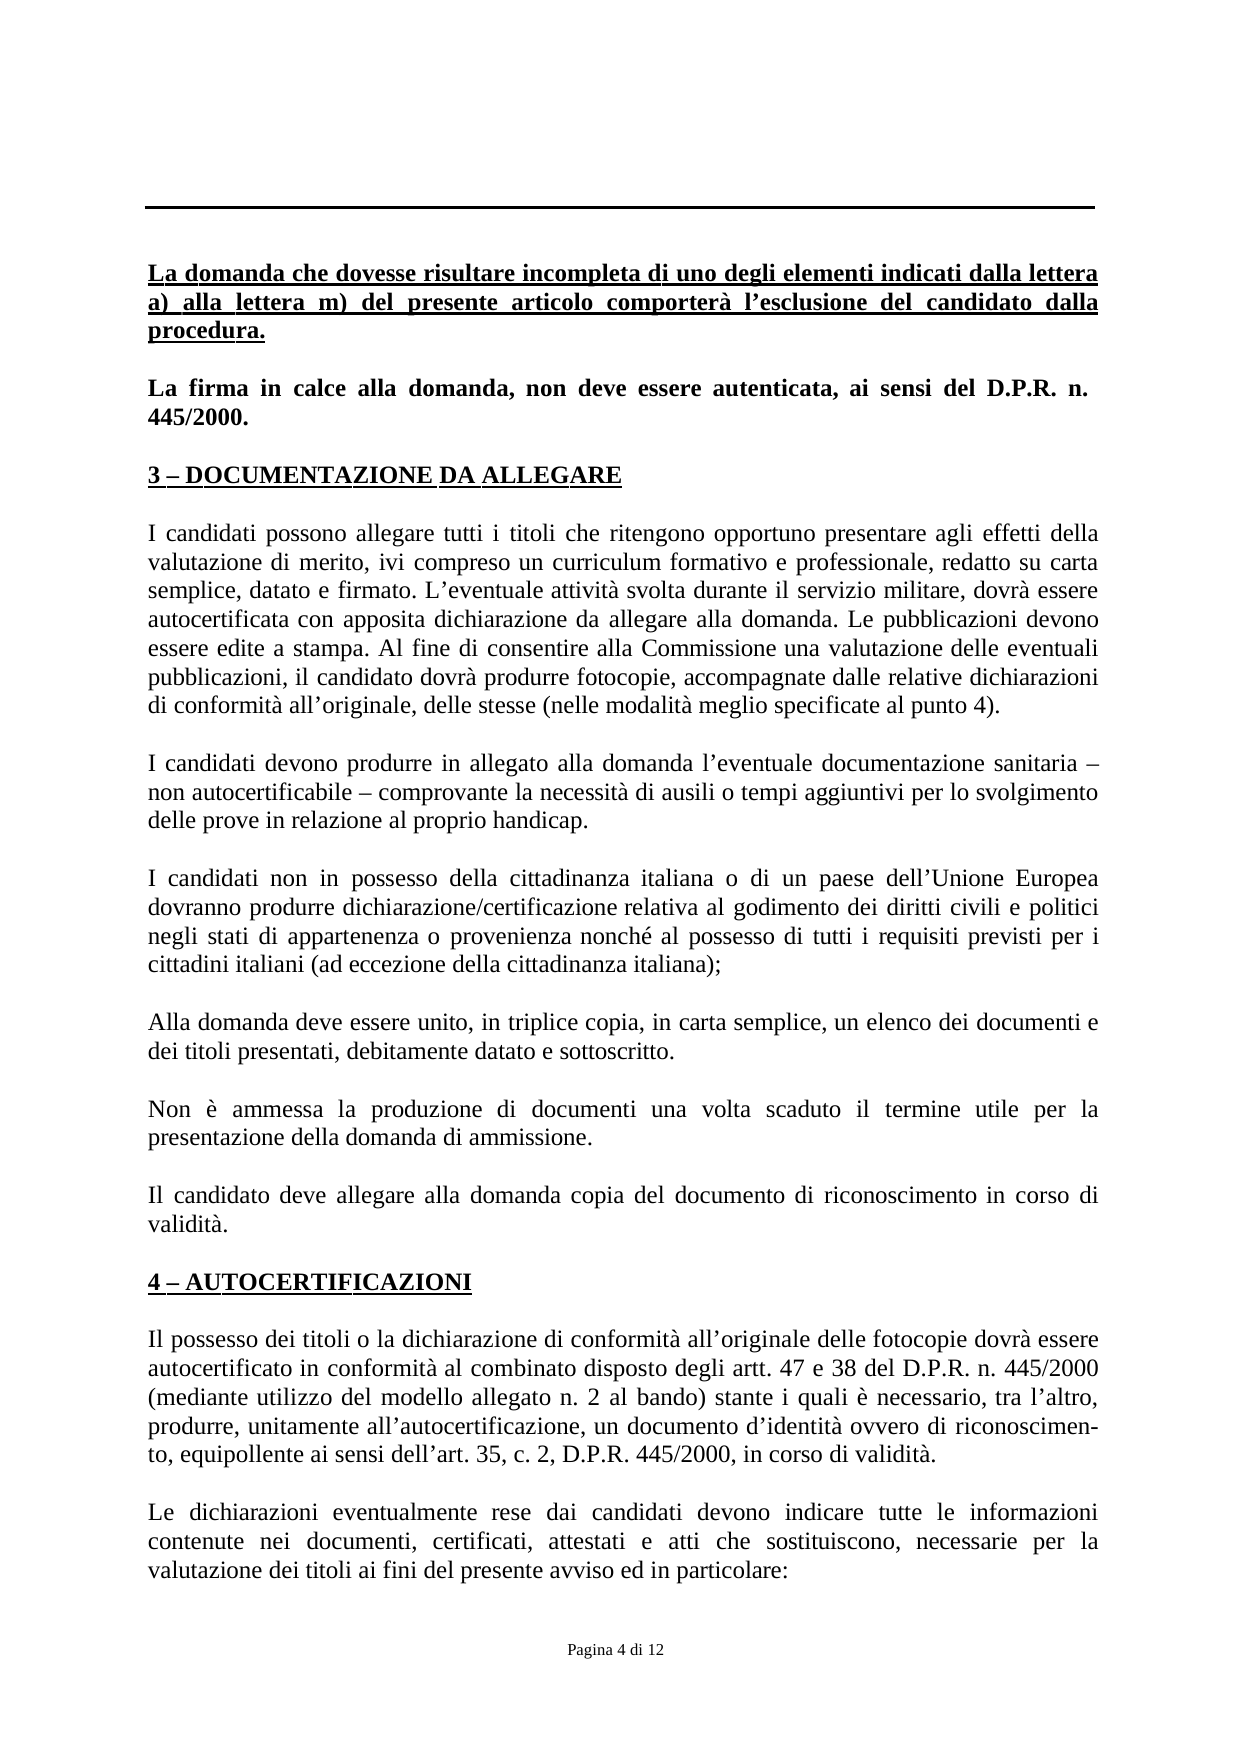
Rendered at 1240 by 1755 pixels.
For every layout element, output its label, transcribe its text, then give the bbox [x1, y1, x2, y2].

text Il possesso dei titoli o la dichiarazione di conformità all’originale delle fotocopie dovrà essere autocertificato in conformità al combinato disposto degli artt. 47 e 38 del D.P.R. n. 445/2000 (mediante utilizzo del modello allegato n. 2 al bando) stante i quali è necessario, tra l’altro, produrre, unitamente all’autocertificazione, un documento d’identità ovvero di riconoscimen- to, equipollente ai sensi dell’art. 35, c. 2, D.P.R. 445/2000, in corso di validità. [148, 1324, 1099, 1468]
text 4 – AUTOCERTIFICAZIONI [148, 1267, 477, 1295]
text Le dichiarazioni eventualmente rese dai candidati devono indicare tutte le informazioni contenute nei documenti, certificati, attestati e atti che sostituiscono, necessarie per la valutazione dei titoli ai fini del presente avviso ed in particolare: [148, 1497, 1099, 1583]
text I candidati possono allegare tutti i titoli che ritengono opportuno presentare agli effetti della valutazione di merito, ivi compreso un curriculum formativo e professionale, redatto su carta semplice, datato e firmato. L’eventuale attività svolta durante il servizio militare, dovrà essere autocertificata con apposita dichiarazione da allegare alla domanda. Le pubblicazioni devono essere edite a stampa. Al fine di consentire alla Commissione una valutazione delle eventuali pubblicazioni, il candidato dovrà produrre fotocopie, accompagnate dalle relative dichiarazioni di conformità all’originale, delle stesse (nelle modalità meglio specificate al punto 4). [148, 518, 1099, 719]
text La firma in calce alla domanda, non deve essere autenticata, ai sensi del D.P.R. n. [148, 373, 1110, 402]
text Alla domanda deve essere unito, in triplice copia, in carta semplice, un elenco dei documenti e dei titoli presentati, debitamente datato e sottoscritto. [148, 1007, 1099, 1065]
text Il candidato deve allegare alla domanda copia del documento di riconoscimento in corso di validità. [148, 1180, 1099, 1238]
text 445/2000. [148, 402, 1110, 431]
text 3 – DOCUMENTAZIONE DA ALLEGARE [148, 460, 1110, 488]
text I candidati non in possesso della cittadinanza italiana o di un paese dell’Unione Europea dovranno produrre dichiarazione/certificazione relativa al godimento dei diritti civili e politici negli stati di appartenenza o provenienza nonché al possesso di tutti i requisiti previsti per i cittadini italiani (ad eccezione della cittadinanza italiana); [148, 863, 1099, 978]
text La domanda che dovesse risultare incompleta di uno degli elementi indicati dalla lettera a) alla lettera m) del presente articolo comporterà l’esclusione del candidato dalla procedura. [148, 258, 1099, 344]
text Non è ammessa la produzione di documenti una volta scaduto il termine utile per la presentazione della domanda di ammissione. [148, 1094, 1099, 1151]
text I candidati devono produrre in allegato alla domanda l’eventuale documentazione sanitaria – non autocertificabile – comprovante la necessità di ausili o tempi aggiuntivi per lo svolgimento delle prove in relazione al proprio handicap. [148, 748, 1099, 834]
